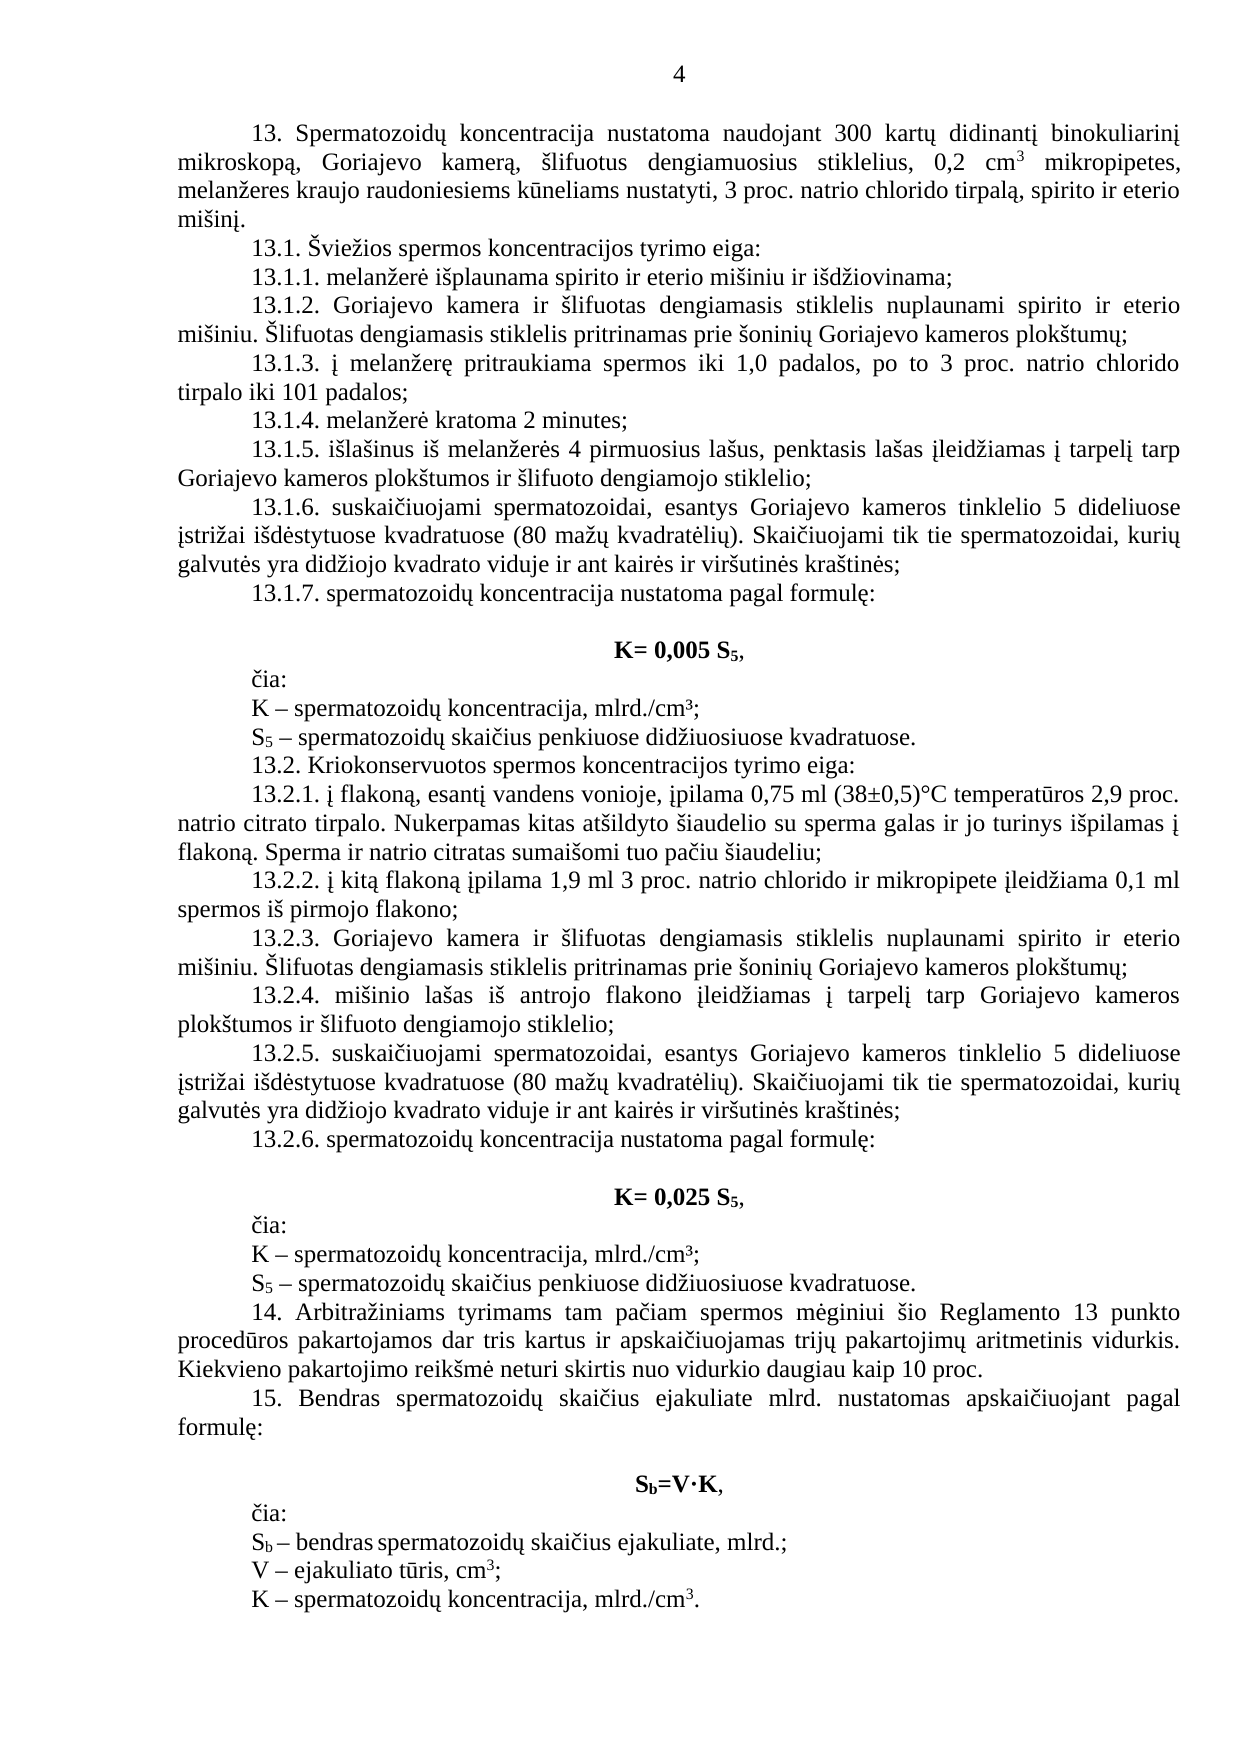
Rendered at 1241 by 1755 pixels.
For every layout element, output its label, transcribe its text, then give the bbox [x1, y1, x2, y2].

text 13.2.3. Goriajevo kamera ir šlifuotas dengiamasis stiklelis nuplaunami spirito ir eterio mišiniu. Šlifuotas dengiamasis stiklelis pritrinamas prie šoninių Goriajevo kameros plokštumų; [177, 923, 1181, 981]
text K – spermatozoidų koncentracija, mlrd./cm3. [177, 1584, 1181, 1613]
text 13.1.2. Goriajevo kamera ir šlifuotas dengiamasis stiklelis nuplaunami spirito ir eterio mišiniu. Šlifuotas dengiamasis stiklelis pritrinamas prie šoninių Goriajevo kameros plokštumų; [177, 291, 1181, 348]
text V – ejakuliato tūris, cm3; [177, 1556, 1181, 1584]
text 13.1.4. melanžerė kratoma 2 minutes; [177, 406, 1181, 434]
text 13.1.7. spermatozoidų koncentracija nustatoma pagal formulę: [177, 578, 1181, 607]
text 13.1.6. suskaičiuojami spermatozoidai, esantys Goriajevo kameros tinklelio 5 dideliuose įstrižai išdėstytuose kvadratuose (80 mažų kvadratėlių). Skaičiuojami tik tie spermatozoidai, kurių galvutės yra didžiojo kvadrato viduje ir ant kairės ir viršutinės kraštinės; [177, 492, 1181, 578]
text 13.2. Kriokonservuotos spermos koncentracijos tyrimo eiga: [177, 751, 1181, 779]
text čia: [177, 1498, 1181, 1527]
text 13.1.5. išlašinus iš melanžerės 4 pirmuosius lašus, penktasis lašas įleidžiamas į tarpelį tarp Goriajevo kameros plokštumos ir šlifuoto dengiamojo stiklelio; [177, 434, 1181, 492]
text 13.2.2. į kitą flakoną įpilama 1,9 ml 3 proc. natrio chlorido ir mikropipete įleidžiama 0,1 ml spermos iš pirmojo flakono; [177, 866, 1181, 923]
text 13.1. Šviežios spermos koncentracijos tyrimo eiga: [177, 233, 1181, 262]
text S5 – spermatozoidų skaičius penkiuose didžiuosiuose kvadratuose. [177, 1268, 1181, 1297]
text K – spermatozoidų koncentracija, mlrd./cm³; [177, 693, 1181, 722]
text 13.2.4. mišinio lašas iš antrojo flakono įleidžiamas į tarpelį tarp Goriajevo kameros plokštumos ir šlifuoto dengiamojo stiklelio; [177, 981, 1181, 1038]
text 14. Arbitražiniams tyrimams tam pačiam spermos mėginiui šio Reglamento 13 punkto procedūros pakartojamos dar tris kartus ir apskaičiuojamas trijų pakartojimų aritmetinis vidurkis. Kiekvieno pakartojimo reikšmė neturi skirtis nuo vidurkio daugiau kaip 10 proc. [177, 1297, 1181, 1383]
text K – spermatozoidų koncentracija, mlrd./cm³; [177, 1239, 1181, 1268]
text S5 – spermatozoidų skaičius penkiuose didžiuosiuose kvadratuose. [177, 722, 1181, 751]
text K= 0,005 S5, [177, 636, 1181, 664]
text K= 0,025 S5, [177, 1182, 1181, 1211]
text čia: [177, 664, 1181, 693]
text 13.2.6. spermatozoidų koncentracija nustatoma pagal formulę: [177, 1124, 1181, 1153]
text 13.1.1. melanžerė išplaunama spirito ir eterio mišiniu ir išdžiovinama; [177, 262, 1181, 291]
text 15. Bendras spermatozoidų skaičius ejakuliate mlrd. nustatomas apskaičiuojant pagal formulę: [177, 1383, 1181, 1441]
text 13.2.5. suskaičiuojami spermatozoidai, esantys Goriajevo kameros tinklelio 5 dideliuose įstrižai išdėstytuose kvadratuose (80 mažų kvadratėlių). Skaičiuojami tik tie spermatozoidai, kurių galvutės yra didžiojo kvadrato viduje ir ant kairės ir viršutinės kraštinės; [177, 1038, 1181, 1124]
text 13.1.3. į melanžerę pritraukiama spermos iki 1,0 padalos, po to 3 proc. natrio chlorido tirpalo iki 101 padalos; [177, 348, 1181, 406]
text Sb=V·K, [177, 1469, 1181, 1498]
text 13.2.1. į flakoną, esantį vandens vonioje, įpilama 0,75 ml (38±0,5)°C temperatūros 2,9 proc. natrio citrato tirpalo. Nukerpamas kitas atšildyto šiaudelio su sperma galas ir jo turinys išpilamas į flakoną. Sperma ir natrio citratas sumaišomi tuo pačiu šiaudeliu; [177, 779, 1181, 866]
text čia: [177, 1211, 1181, 1239]
text 13. Spermatozoidų koncentracija nustatoma naudojant 300 kartų didinantį binokuliarinį mikroskopą, Goriajevo kamerą, šlifuotus dengiamuosius stiklelius, 0,2 cm3 mikropipetes, melanžeres kraujo raudoniesiems kūneliams nustatyti, 3 proc. natrio chlorido tirpalą, spirito ir eterio mišinį. [177, 118, 1181, 233]
text Sb – bendras spermatozoidų skaičius ejakuliate, mlrd.; [177, 1527, 1181, 1556]
